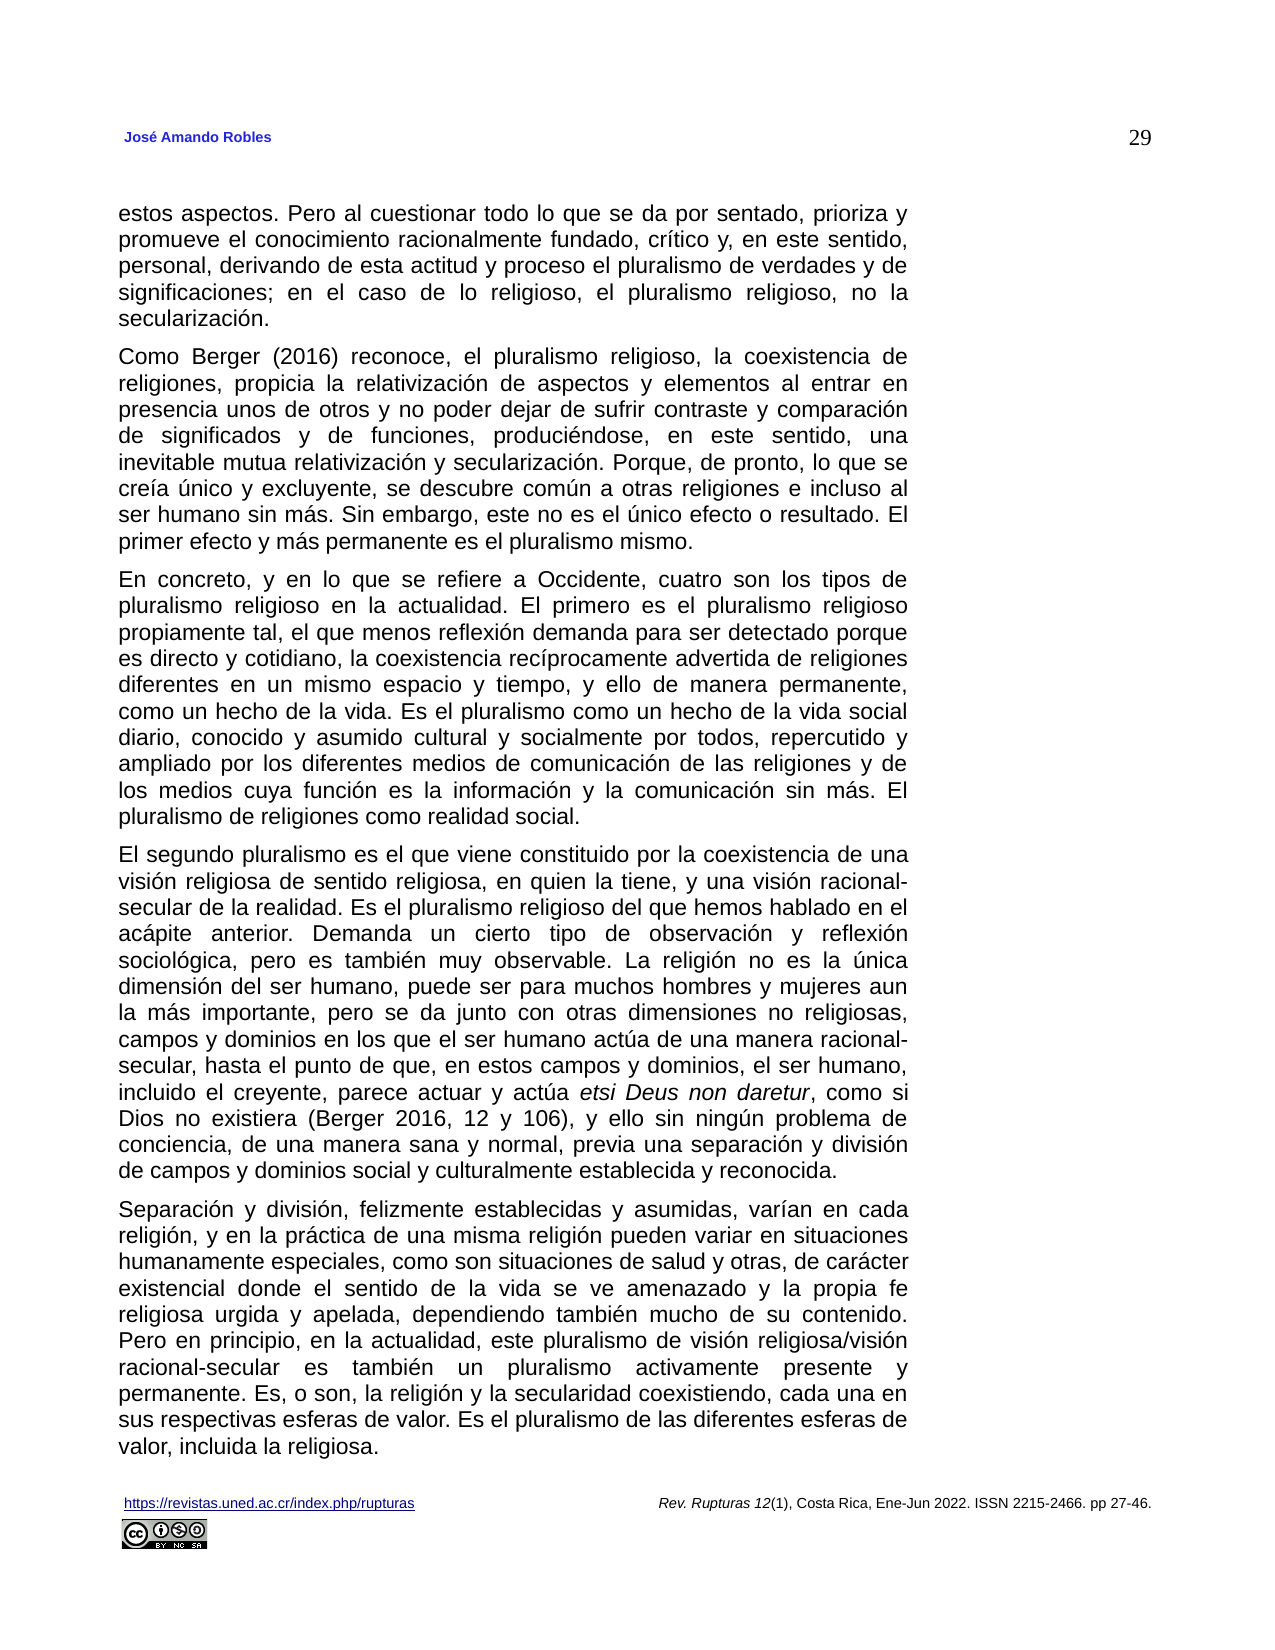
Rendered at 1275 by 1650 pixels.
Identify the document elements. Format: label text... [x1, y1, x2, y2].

text El segundo pluralismo es el que viene constituido por la coexistencia de una visión religiosa de sentido religiosa, en quien la tiene, y una visión racional-secular de la realidad. Es el pluralismo religioso del que hemos hablado en el acápite anterior. Demanda un cierto tipo de observación y reflexión sociológica, pero es también muy observable. La religión no es la única dimensión del ser humano, puede ser para muchos hombres y mujeres aun la más importante, pero se da junto con otras dimensiones no religiosas, campos y dominios en los que el ser humano actúa de una manera racional-secular, hasta el punto de que, en estos campos y dominios, el ser humano, incluido el creyente, parece actuar y actúa etsi Deus non daretur, como si Dios no existiera (Berger 2016, 12 y 106), y ello sin ningún problema de conciencia, de una manera sana y normal, previa una separación y división de campos y dominios social y culturalmente establecida y reconocida. [118, 841, 909, 1184]
text Como Berger (2016) reconoce, el pluralismo religioso, la coexistencia de religiones, propicia la relativización de aspectos y elementos al entrar en presencia unos de otros y no poder dejar de sufrir contraste y comparación de significados y de funciones, produciéndose, en este sentido, una inevitable mutua relativización y secularización. Porque, de pronto, lo que se creía único y excluyente, se descubre común a otras religiones e incluso al ser humano sin más. Sin embargo, este no es el único efecto o resultado. El primer efecto y más permanente es el pluralismo mismo. [118, 343, 909, 554]
picture [121, 1519, 208, 1549]
text En concreto, y en lo que se refiere a Occidente, cuatro son los tipos de pluralismo religioso en la actualidad. El primero es el pluralismo religioso propiamente tal, el que menos reflexión demanda para ser detectado porque es directo y cotidiano, la coexistencia recíprocamente advertida de religiones diferentes en un mismo espacio y tiempo, y ello de manera permanente, como un hecho de la vida. Es el pluralismo como un hecho de la vida social diario, conocido y asumido cultural y socialmente por todos, repercutido y ampliado por los diferentes medios de comunicación de las religiones y de los medios cuya función es la información y la comunicación sin más. El pluralismo de religiones como realidad social. [118, 566, 909, 829]
text estos aspectos. Pero al cuestionar todo lo que se da por sentado, prioriza y promueve el conocimiento racionalmente fundado, crítico y, en este sentido, personal, derivando de esta actitud y proceso el pluralismo de verdades y de significaciones; en el caso de lo religioso, el pluralismo religioso, no la secularización. [118, 200, 909, 332]
text Separación y división, felizmente establecidas y asumidas, varían en cada religión, y en la práctica de una misma religión pueden variar en situaciones humanamente especiales, como son situaciones de salud y otras, de carácter existencial donde el sentido de la vida se ve amenazado y la propia fe religiosa urgida y apelada, dependiendo también mucho de su contenido. Pero en principio, en la actualidad, este pluralismo de visión religiosa/visión racional-secular es también un pluralismo activamente presente y permanente. Es, o son, la religión y la secularidad coexistiendo, cada una en sus respectivas esferas de valor. Es el pluralismo de las diferentes esferas de valor, incluida la religiosa. [118, 1196, 909, 1459]
